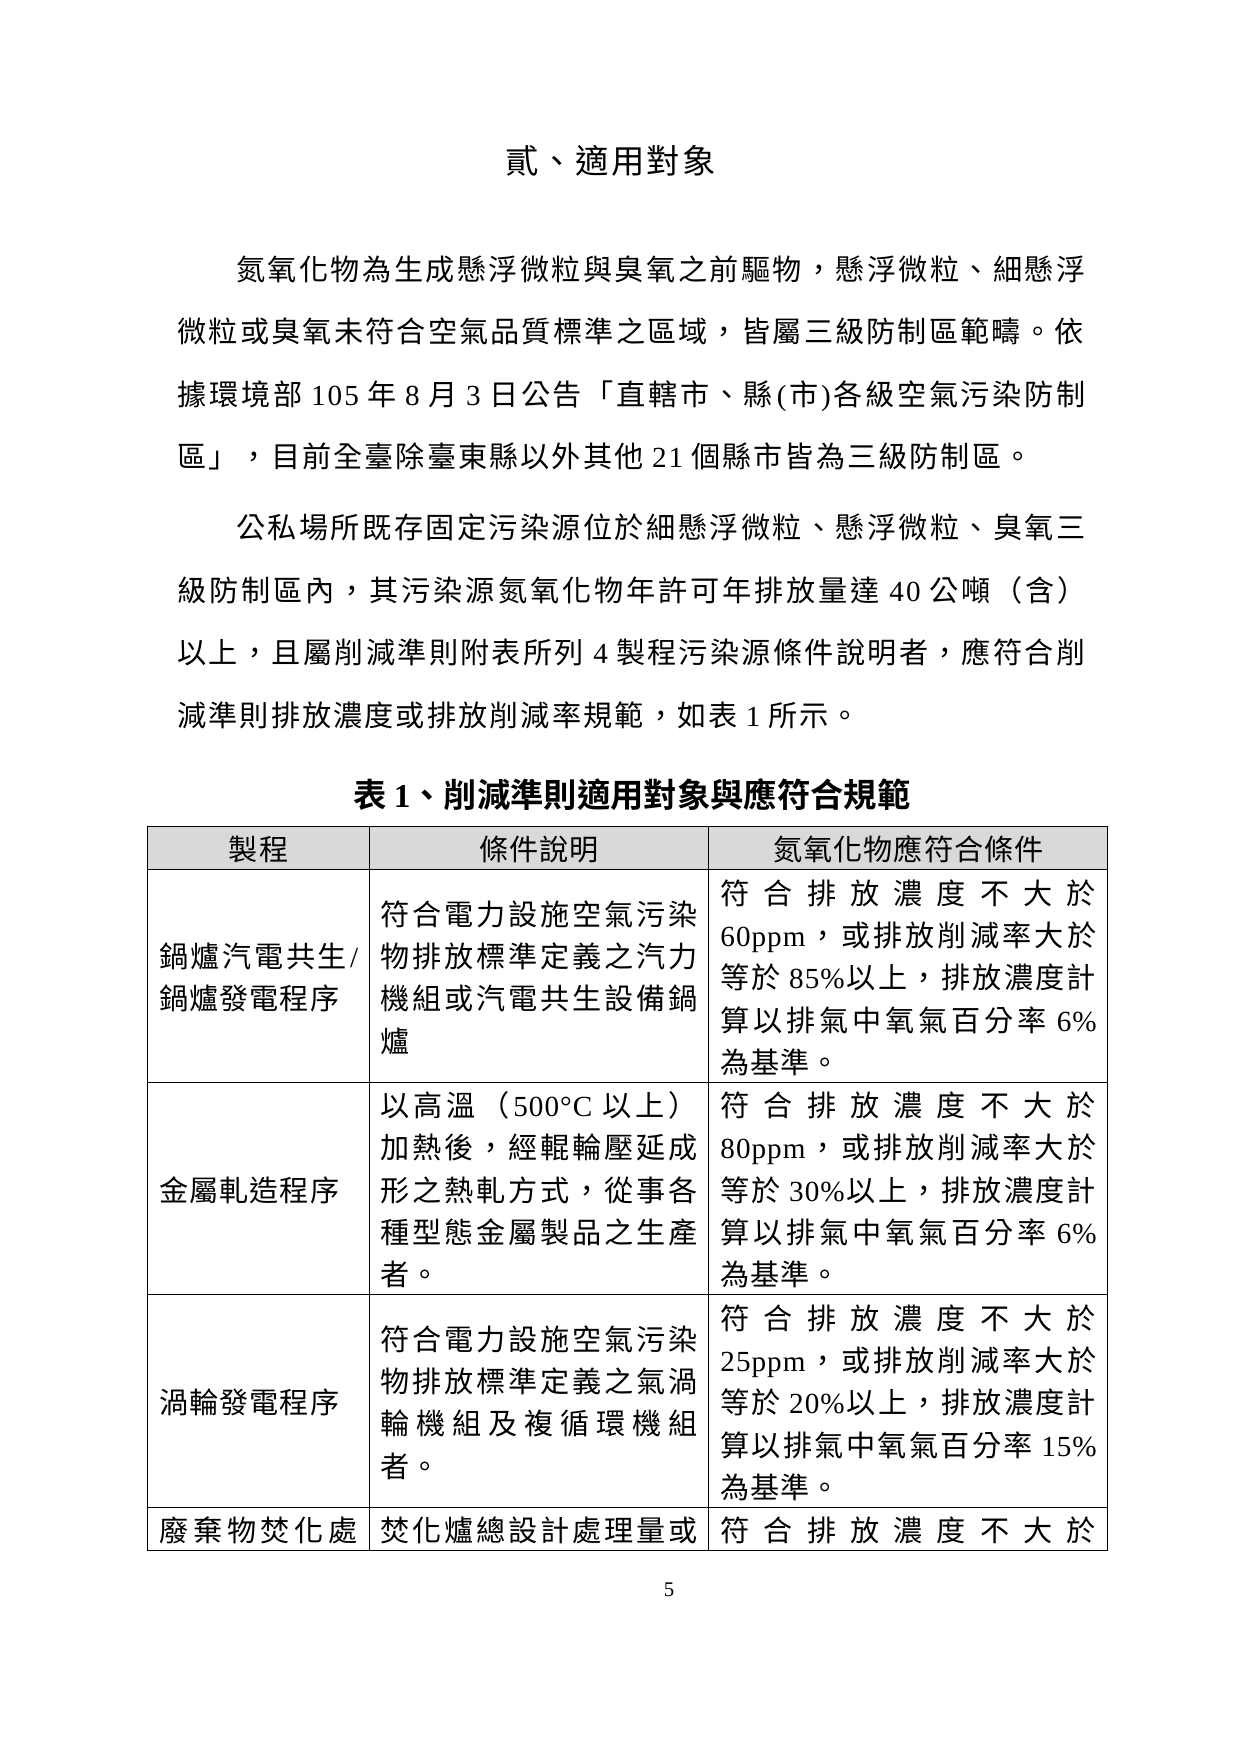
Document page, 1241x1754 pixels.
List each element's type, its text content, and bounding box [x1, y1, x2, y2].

text 公私場所既存固定污染源位於細懸浮微粒、懸浮微粒、臭氧三級防制區內，其污染源氮氧化物年許可年排放量達40公噸（含）以上，且屬削減準則附表所列4製程污染源條件說明者，應符合削減準則排放濃度或排放削減率規範，如表1所示。 [177, 484, 1087, 734]
table_header 條件說明 [370, 827, 708, 869]
text 氮氧化物為生成懸浮微粒與臭氧之前驅物，懸浮微粒、細懸浮微粒或臭氧未符合空氣品質標準之區域，皆屬三級防制區範疇。依據環境部105年8月3日公告「直轄市、縣(市)各級空氣污染防制區」，目前全臺除臺東縣以外其他21個縣市皆為三級防制區。 [177, 226, 1087, 476]
table_cell 符合電力設施空氣污染物排放標準定義之汽力機組或汽電共生設備鍋爐 [370, 870, 708, 1082]
table_header 氮氧化物應符合條件 [709, 827, 1107, 869]
table_cell 符合排放濃度不大於 [709, 1508, 1107, 1550]
table_cell 符合排放濃度不大於60ppm，或排放削減率大於等於85%以上，排放濃度計算以排氣中氧氣百分率6%為基準。 [709, 870, 1107, 1082]
table_cell 符合電力設施空氣污染物排放標準定義之氣渦輪機組及複循環機組者。 [370, 1295, 708, 1507]
table_cell 鍋爐汽電共生/鍋爐發電程序 [148, 870, 369, 1082]
table_header 製程 [148, 827, 369, 869]
table_cell 廢棄物焚化處 [148, 1508, 369, 1550]
table_cell 以高溫（500°C以上）加熱後，經輥輪壓延成形之熱軋方式，從事各種型態金屬製品之生產者。 [370, 1083, 708, 1294]
table_cell 焚化爐總設計處理量或 [370, 1508, 708, 1550]
table_cell 金屬軋造程序 [148, 1083, 369, 1294]
text 貳、適用對象 [89, 117, 1131, 180]
text 表1、削減準則適用對象與應符合規範 [177, 751, 1087, 813]
table_cell 渦輪發電程序 [148, 1295, 369, 1507]
table_cell 符合排放濃度不大於25ppm，或排放削減率大於等於20%以上，排放濃度計算以排氣中氧氣百分率15%為基準。 [709, 1295, 1107, 1507]
table_cell 符合排放濃度不大於80ppm，或排放削減率大於等於30%以上，排放濃度計算以排氣中氧氣百分率6%為基準。 [709, 1083, 1107, 1294]
